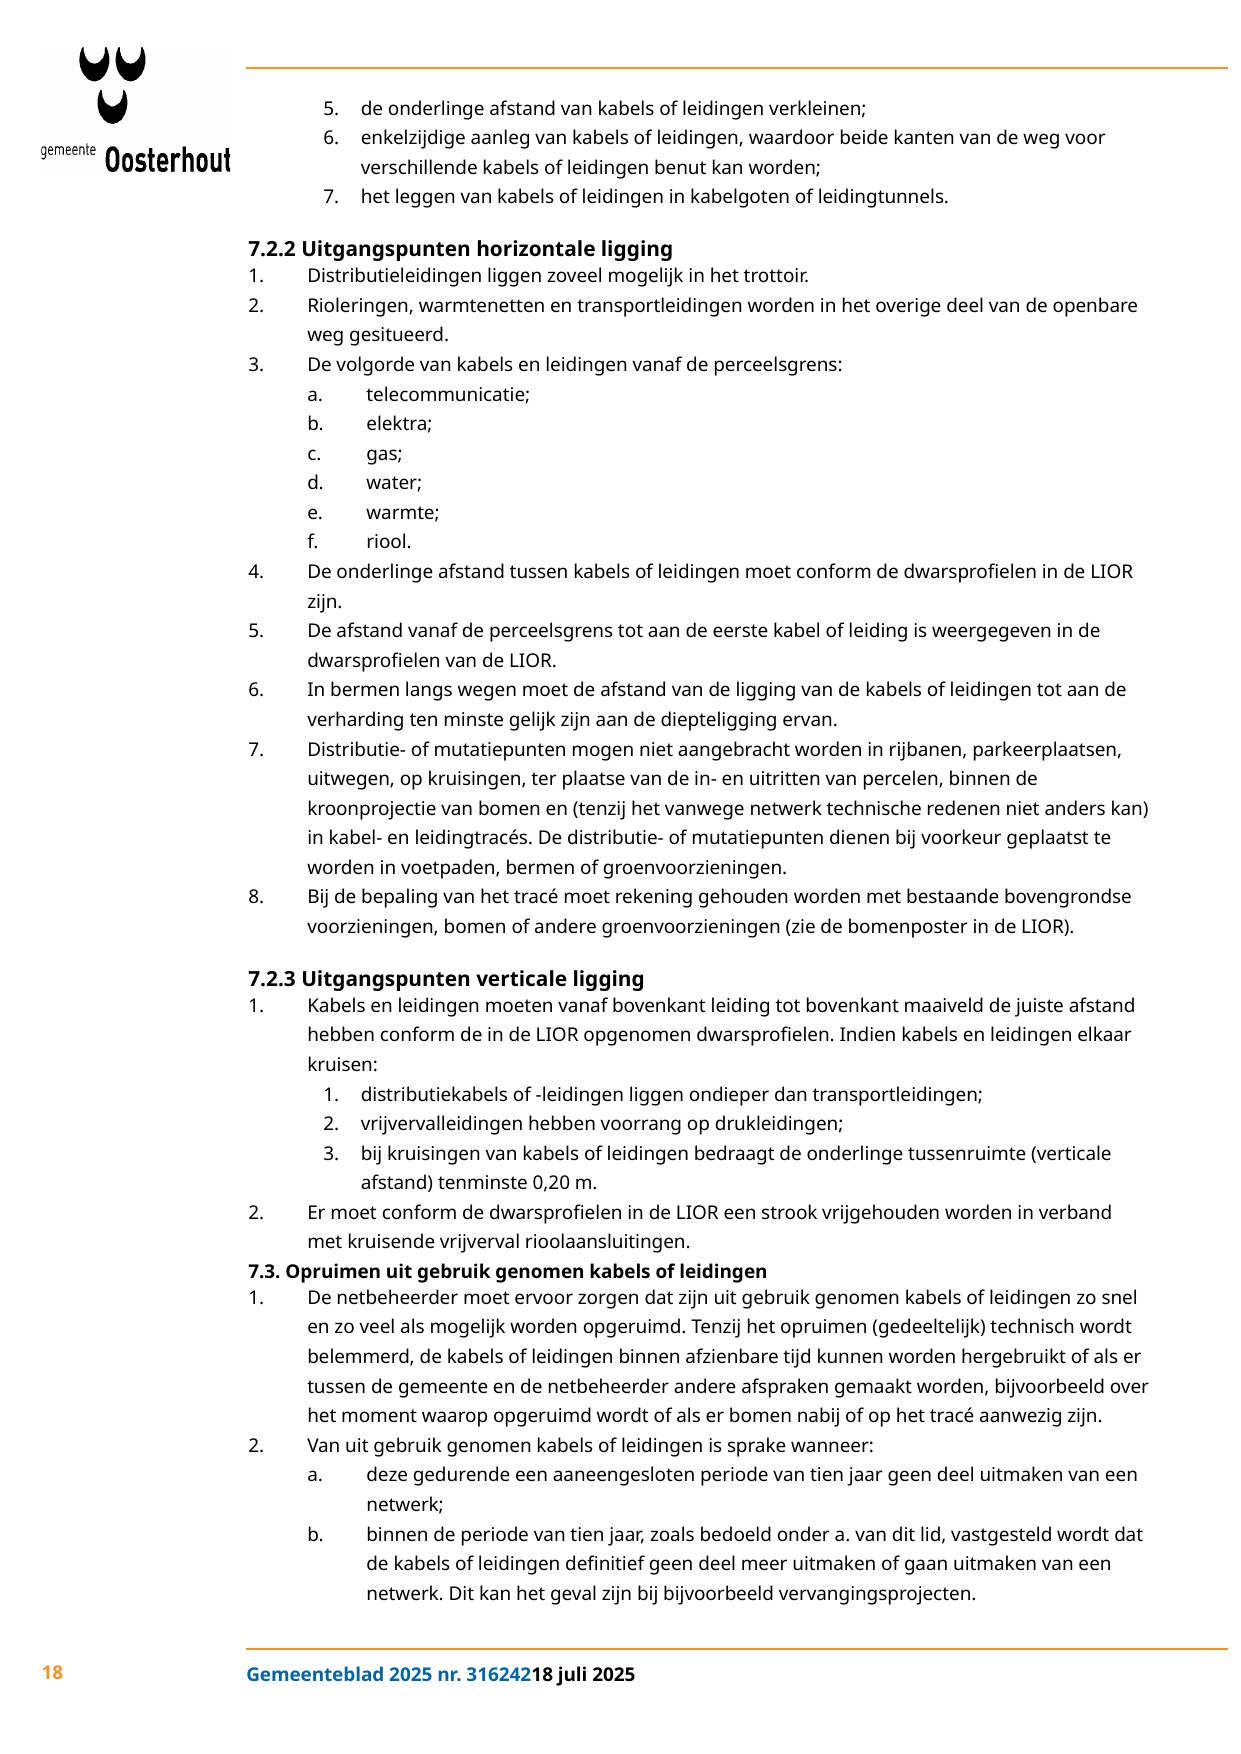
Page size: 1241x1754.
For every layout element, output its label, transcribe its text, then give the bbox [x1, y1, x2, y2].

list warmte; [307, 499, 1152, 525]
text 7.2.2 Uitgangspunten horizontale ligging [248, 234, 1152, 262]
list de onderlinge afstand van kabels of leidingen verkleinen; [323, 95, 1152, 121]
list distributiekabels of -leidingen liggen ondieper dan transportleidingen; [323, 1081, 1152, 1107]
text 7.2.3 Uitgangspunten verticale ligging [248, 964, 1152, 992]
list gas; [307, 440, 1152, 466]
list De netbeheerder moet ervoor zorgen dat zijn uit gebruik genomen kabels of leidingen zo snel en zo veel als mogelijk worden opgeruimd. Tenzij het opruimen (gedeeltelijk) technisch wordt belemmerd, de kabels of leidingen binnen afzienbare tijd kunnen worden hergebruikt of als er tussen de gemeente en de netbeheerder andere afspraken gemaakt worden, bijvoorbeeld over het moment waarop opgeruimd wordt of als er bomen nabij of op het tracé aanwezig zijn. [248, 1284, 1152, 1428]
list bij kruisingen van kabels of leidingen bedraagt de onderlinge tussenruimte (verticale afstand) tenminste 0,20 m. [323, 1140, 1152, 1195]
list De onderlinge afstand tussen kabels of leidingen moet conform de dwarsprofielen in de LIOR zijn. [248, 558, 1152, 613]
list elektra; [307, 410, 1152, 436]
list telecommunicatie; [307, 381, 1152, 406]
list water; [307, 469, 1152, 495]
list deze gedurende een aaneengesloten periode van tien jaar geen deel uitmaken van een netwerk; [307, 1462, 1152, 1517]
list Rioleringen, warmtenetten en transportleidingen worden in het overige deel van de openbare weg gesitueerd. [248, 292, 1152, 347]
picture [41, 47, 231, 172]
list Distributieleidingen liggen zoveel mogelijk in het trottoir. [248, 262, 1152, 288]
text 7.3. Opruimen uit gebruik genomen kabels of leidingen [248, 1258, 1152, 1284]
list binnen de periode van tien jaar, zoals bedoeld onder a. van dit lid, vastgesteld wordt dat de kabels of leidingen definitief geen deel meer uitmaken of gaan uitmaken van een netwerk. Dit kan het geval zijn bij bijvoorbeeld vervangingsprojecten. [307, 1521, 1152, 1606]
list riool. [307, 529, 1152, 554]
list enkelzijdige aanleg van kabels of leidingen, waardoor beide kanten van de weg voor verschillende kabels of leidingen benut kan worden; [323, 124, 1152, 180]
list De afstand vanaf de perceelsgrens tot aan de eerste kabel of leiding is weergegeven in de dwarsprofielen van de LIOR. [248, 617, 1152, 673]
list In bermen langs wegen moet de afstand van de ligging van de kabels of leidingen tot aan de verharding ten minste gelijk zijn aan de diepteligging ervan. [248, 677, 1152, 732]
list Van uit gebruik genomen kabels of leidingen is sprake wanneer: [248, 1432, 1152, 1458]
list De volgorde van kabels en leidingen vanaf de perceelsgrens: [248, 351, 1152, 377]
list het leggen van kabels of leidingen in kabelgoten of leidingtunnels. [323, 183, 1152, 209]
list Kabels en leidingen moeten vanaf bovenkant leiding tot bovenkant maaiveld de juiste afstand hebben conform de in de LIOR opgenomen dwarsprofielen. Indien kabels en leidingen elkaar kruisen: [248, 992, 1152, 1077]
list vrijvervalleidingen hebben voorrang op drukleidingen; [323, 1110, 1152, 1136]
list Er moet conform de dwarsprofielen in de LIOR een strook vrijgehouden worden in verband met kruisende vrijverval rioolaansluitingen. [248, 1199, 1152, 1254]
list Distributie- of mutatiepunten mogen niet aangebracht worden in rijbanen, parkeerplaatsen, uitwegen, op kruisingen, ter plaatse van de in- en uitritten van percelen, binnen de kroonprojectie van bomen en (tenzij het vanwege netwerk technische redenen niet anders kan) in kabel- en leidingtracés. De distributie- of mutatiepunten dienen bij voorkeur geplaatst te worden in voetpaden, bermen of groenvoorzieningen. [248, 736, 1152, 880]
list Bij de bepaling van het tracé moet rekening gehouden worden met bestaande bovengrondse voorzieningen, bomen of andere groenvoorzieningen (zie de bomenposter in de LIOR). [248, 884, 1152, 939]
